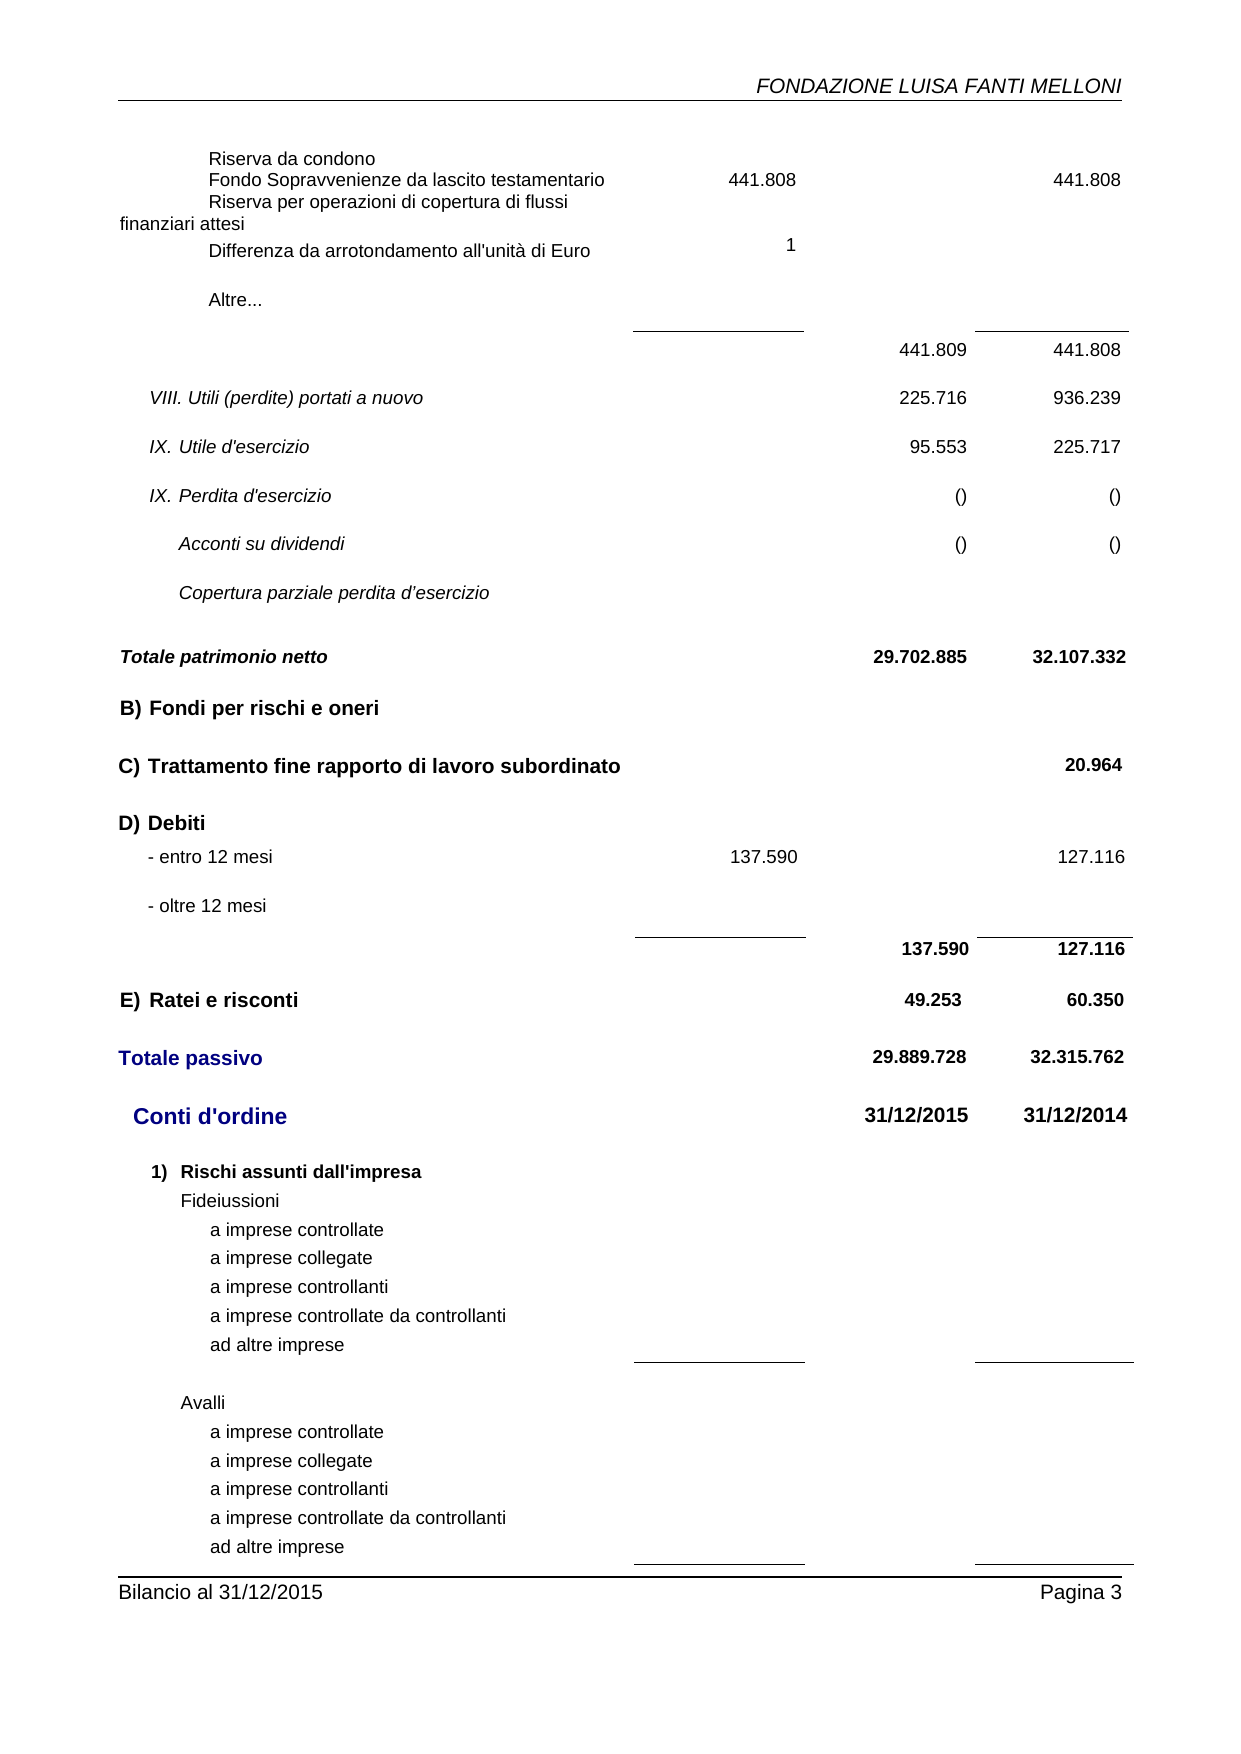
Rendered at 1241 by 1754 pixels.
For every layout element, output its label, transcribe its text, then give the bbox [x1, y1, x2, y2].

table_cell @E00103795.553@E001037End [804, 430, 975, 478]
table_header @F00100032.315.762@F001000End [974, 1046, 1132, 1074]
table_cell [805, 1218, 975, 1247]
table_cell a imprese collegate [121, 1449, 634, 1478]
table_cell @F000640@F000640End [975, 1478, 1134, 1507]
table_cell [633, 527, 804, 575]
table_cell [805, 1333, 975, 1362]
table_cell ad altre imprese [121, 1333, 634, 1362]
table_cell a imprese collegate [121, 1247, 634, 1276]
table_cell [975, 1392, 1134, 1421]
table_cell [806, 840, 977, 888]
table_cell a imprese controllate [121, 1421, 634, 1449]
table_cell [120, 624, 633, 646]
table_cell [805, 1449, 975, 1478]
table_cell [805, 1190, 975, 1218]
table_cell @F001032936.239@F001032End [975, 381, 1129, 429]
table_cell @E001305441.808@E001305End [633, 169, 804, 191]
table_header @E00122049.253@E001220End [804, 988, 975, 1017]
table_cell @F001037225.717@F001037End [975, 430, 1129, 478]
table_cell [804, 283, 975, 331]
table_header [635, 811, 806, 840]
table_cell Differenza da arrotondamento all'unità di Euro [120, 234, 633, 282]
table_header D) Debiti [118, 811, 635, 840]
table_header [634, 1161, 805, 1189]
table_header [633, 988, 804, 1017]
table_cell @F000642@F000642End [975, 1536, 1134, 1564]
table_cell @E000636@E000636End [634, 1333, 805, 1362]
table_cell [633, 478, 804, 527]
table_cell [804, 234, 975, 282]
table_cell @E0003351@E000335End [633, 234, 804, 282]
table_cell @E004991137.590@E004991End [635, 840, 806, 888]
table_cell @E000632@E000632End [634, 1218, 805, 1247]
table_cell IX. Utile d'esercizio [120, 430, 633, 478]
table_cell [633, 381, 804, 429]
table_header B) Fondi per rischi e oneri [120, 696, 633, 725]
table_cell a imprese controllate da controllanti [121, 1305, 634, 1333]
table_header C) Trattamento fine rapporto di lavoro subordinato [118, 754, 635, 782]
table_header @F00122060.350@F001220End [975, 988, 1132, 1017]
table_cell @E000635@E000635End [634, 1305, 805, 1333]
table_cell @E000631@E000631End [805, 1362, 975, 1392]
table_header [977, 811, 1133, 840]
table_cell [633, 575, 804, 624]
table_cell @E000638@E000638End [634, 1421, 805, 1449]
table_cell @F000633@F000633End [975, 1247, 1134, 1276]
table_header Totale passivo [118, 1046, 632, 1074]
table_cell @F004991127.116@F004991End [977, 840, 1133, 888]
table_cell (@F001039@F001039End) [975, 527, 1129, 575]
table_cell @F000639@F000639End [975, 1449, 1134, 1478]
table_cell @F001040@F001040End [975, 575, 1129, 624]
table_header [806, 811, 977, 840]
table_header 1) Rischi assunti dall'impresa [121, 1161, 634, 1189]
table_cell [634, 1363, 805, 1392]
table_cell [633, 646, 804, 667]
table_header [975, 1161, 1134, 1189]
table_cell [635, 938, 806, 959]
table_cell @E000639@E000639End [634, 1449, 805, 1478]
table_header @E001041@E001041End [804, 696, 975, 725]
table_cell [975, 1190, 1134, 1218]
table_cell Copertura parziale perdita d’esercizio [120, 575, 633, 624]
table_header Conti d'ordine [125, 1103, 642, 1132]
table_cell [804, 191, 975, 234]
table_cell @E001072137.590@E001072End [806, 937, 977, 959]
table_cell a imprese controllanti [121, 1276, 634, 1304]
table_cell @F001021441.808@F001021End [975, 332, 1129, 381]
table_header @F001041@F001041End [975, 696, 1131, 725]
table_cell Riserva da condono [120, 148, 633, 169]
table_cell [805, 1478, 975, 1507]
table_cell @F000635@F000635End [975, 1305, 1134, 1333]
table_cell Totale patrimonio netto [120, 646, 633, 667]
table_cell - entro 12 mesi [118, 840, 635, 888]
table_cell @F004992@F004992End [977, 888, 1133, 937]
table_cell @P001305Fondo Sopravvenienze da lascito testamentario@P001305End [120, 169, 633, 191]
table_cell [634, 1392, 805, 1421]
table_header [632, 1046, 803, 1074]
table_cell [804, 148, 975, 169]
table_cell [805, 1305, 975, 1333]
table_cell @E004992@E004992End [635, 888, 806, 937]
table_cell @F000634@F000634End [975, 1276, 1134, 1304]
table_cell [121, 1362, 634, 1392]
table_cell @F000636@F000636End [975, 1333, 1134, 1362]
table_cell [633, 332, 804, 381]
table_cell [805, 1247, 975, 1276]
table_cell @F001305441.808@F001305End [975, 169, 1129, 191]
table_cell @F000335@F000335End [975, 234, 1129, 282]
table_header @F00106920.964@F001069End [975, 754, 1130, 782]
table_cell @F000641@F000641End [975, 1507, 1134, 1536]
table_cell [118, 937, 635, 959]
table_cell (@F001038@F001038End) [975, 478, 1129, 527]
table_cell @F001028@F001028End [975, 148, 1129, 169]
table_cell @E001031@E001031End [633, 283, 804, 331]
table_cell @E000641@E000641End [634, 1507, 805, 1536]
table_cell @E001032225.716@E001032End [804, 381, 975, 429]
table_cell [805, 1276, 975, 1304]
table_cell [805, 1507, 975, 1536]
table_cell @E00100129.702.885@E001001End [804, 646, 975, 667]
table_header @X00500031/12/2015@X005000End [812, 1103, 982, 1132]
table_header @Y00500031/12/2014@Y005000End [982, 1103, 1141, 1132]
table_cell a imprese controllate da controllanti [121, 1507, 634, 1536]
table_cell Fideiussioni [121, 1190, 634, 1218]
table_cell @E000640@E000640End [634, 1478, 805, 1507]
table_cell [805, 1421, 975, 1449]
table_cell @E000642@E000642End [634, 1536, 805, 1564]
table_cell [804, 169, 975, 191]
table_cell @F001072127.116@F001072End [977, 938, 1133, 959]
table_cell [633, 430, 804, 478]
table_cell Acconti su dividendi [120, 527, 633, 575]
table_cell [804, 624, 975, 646]
table_cell @E001307@E001307End [633, 191, 804, 234]
table_cell Altre... [120, 283, 633, 331]
table_cell @E000634@E000634End [634, 1276, 805, 1304]
table_cell [634, 1190, 805, 1218]
table_cell Riserva per operazioni di copertura di flussi finanziari attesi [120, 191, 633, 234]
table_cell @F000632@F000632End [975, 1218, 1134, 1247]
table_header [805, 1161, 975, 1189]
table_cell [805, 1536, 975, 1564]
table_cell @E000633@E000633End [634, 1247, 805, 1276]
table_cell @F001307@F001307End [975, 191, 1129, 234]
table_cell [975, 624, 1129, 646]
table_cell a imprese controllanti [121, 1478, 634, 1507]
table_cell @F001031@F001031End [975, 283, 1129, 331]
table_cell @F00100132.107.332@F001001End [975, 646, 1129, 667]
table_cell @E001028@E001028End [633, 148, 804, 169]
table_header #21-0E) Ratei e risconti [120, 988, 633, 1017]
table_header [633, 696, 804, 725]
table_cell - oltre 12 mesi [118, 888, 635, 937]
table_cell @E001021441.809@E001021End [804, 331, 975, 381]
table_header [635, 754, 805, 782]
table_header @E001069@E001069End [805, 754, 975, 782]
table_cell Avalli [121, 1392, 634, 1421]
table_cell a imprese controllate [121, 1218, 634, 1247]
table_cell VIII. Utili (perdite) portati a nuovo [120, 381, 633, 429]
table_cell (@E001038@E001038End) [804, 478, 975, 527]
table_cell [806, 888, 977, 937]
table_cell @F000638@F000638End [975, 1421, 1134, 1449]
table_cell [805, 1392, 975, 1421]
table_cell IX. Perdita d'esercizio [120, 478, 633, 527]
table_cell @E001040@E001040End [804, 575, 975, 624]
table_cell (@E001039@E001039End) [804, 527, 975, 575]
table_header [642, 1103, 812, 1132]
table_cell ad altre imprese [121, 1536, 634, 1564]
table_header @E00100029.889.728@E001000End [803, 1046, 974, 1074]
table_cell [633, 624, 804, 646]
table_cell @F000631@F000631End [975, 1363, 1134, 1392]
table_cell [120, 331, 633, 381]
